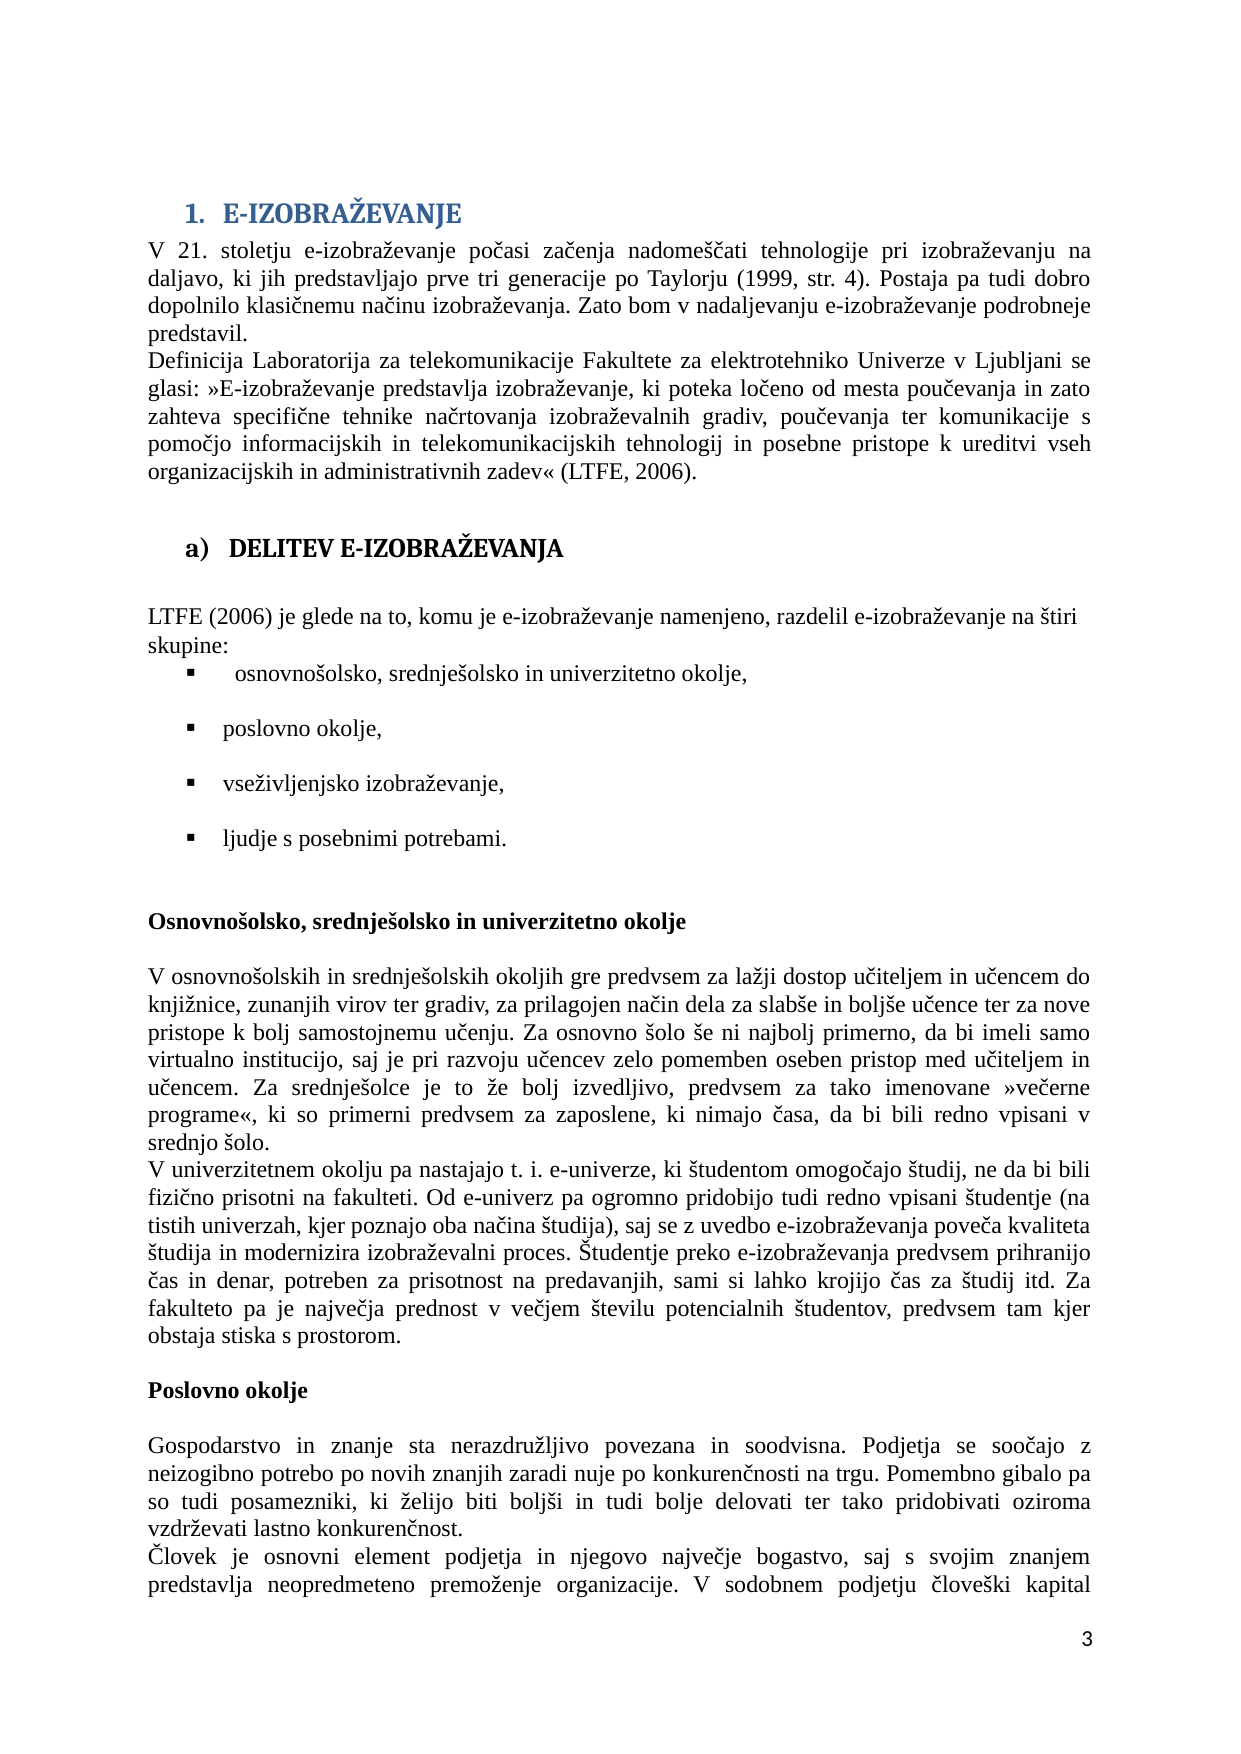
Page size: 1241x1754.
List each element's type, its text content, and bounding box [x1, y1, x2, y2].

text V osnovnošolskih in srednješolskih okoljih gre predvsem za lažji dostop učiteljem in učencem do knjižnice, zunanjih virov ter gradiv, za prilagojen način dela za slabše in boljše učence ter za nove pristope k bolj samostojnemu učenju. Za osnovno šolo še ni najbolj primerno, da bi imeli samo virtualno institucijo, saj je pri razvoju učencev zelo pomemben oseben pristop med učiteljem in učencem. Za srednješolce je to že bolj izvedljivo, predvsem za tako imenovane »večerne programe«, ki so primerni predvsem za zaposlene, ki nimajo časa, da bi bili redno vpisani v srednjo šolo. [148, 962, 1093, 1156]
text Osnovnošolsko, srednješolsko in univerzitetno okolje [148, 907, 1093, 935]
text Človek je osnovni element podjetja in njegovo največje bogastvo, saj s svojim znanjem predstavlja neopredmeteno premoženje organizacije. V sodobnem podjetju človeški kapital [148, 1542, 1093, 1597]
list osnovnošolsko, srednješolsko in univerzitetno okolje, [185, 659, 1093, 686]
text V 21. stoletju e-izobraževanje počasi začenja nadomeščati tehnologije pri izobraževanju na daljavo, ki jih predstavljajo prve tri generacije po Taylorju (1999, str. 4). Postaja pa tudi dobro dopolnilo klasičnemu načinu izobraževanja. Zato bom v nadaljevanju e-izobraževanje podrobneje predstavil. [148, 236, 1093, 347]
subtitle DELITEV E-IZOBRAŽEVANJA [185, 533, 1093, 564]
text Gospodarstvo in znanje sta nerazdružljivo povezana in soodvisna. Podjetja se soočajo z neizogibno potrebo po novih znanjih zaradi nuje po konkurenčnosti na trgu. Pomembno gibalo pa so tudi posamezniki, ki želijo biti boljši in tudi bolje delovati ter tako pridobivati oziroma vzdrževati lastno konkurenčnost. [148, 1432, 1093, 1542]
text LTFE (2006) je glede na to, komu je e-izobraževanje namenjeno, razdelil e-izobraževanje na štiri skupine: [148, 602, 1093, 659]
subtitle E-IZOBRAŽEVANJE [185, 198, 1093, 231]
list vseživljenjsko izobraževanje, [185, 769, 1093, 797]
list poslovno okolje, [185, 714, 1093, 741]
list ljudje s posebnimi potrebami. [185, 824, 1093, 852]
text V univerzitetnem okolju pa nastajajo t. i. e-univerze, ki študentom omogočajo študij, ne da bi bili fizično prisotni na fakulteti. Od e-univerz pa ogromno pridobijo tudi redno vpisani študentje (na tistih univerzah, kjer poznajo oba načina študija), saj se z uvedbo e-izobraževanja poveča kvaliteta študija in modernizira izobraževalni proces. Študentje preko e-izobraževanja predvsem prihranijo čas in denar, potreben za prisotnost na predavanjih, sami si lahko krojijo čas za študij itd. Za fakulteto pa je največja prednost v večjem številu potencialnih študentov, predvsem tam kjer obstaja stiska s prostorom. [148, 1156, 1093, 1349]
text Definicija Laboratorija za telekomunikacije Fakultete za elektrotehniko Univerze v Ljubljani se glasi: »E-izobraževanje predstavlja izobraževanje, ki poteka ločeno od mesta poučevanja in zato zahteva specifične tehnike načrtovanja izobraževalnih gradiv, poučevanja ter komunikacije s pomočjo informacijskih in telekomunikacijskih tehnologij in posebne pristope k ureditvi vseh organizacijskih in administrativnih zadev« (LTFE, 2006). [148, 347, 1093, 484]
text Poslovno okolje [148, 1376, 1093, 1404]
